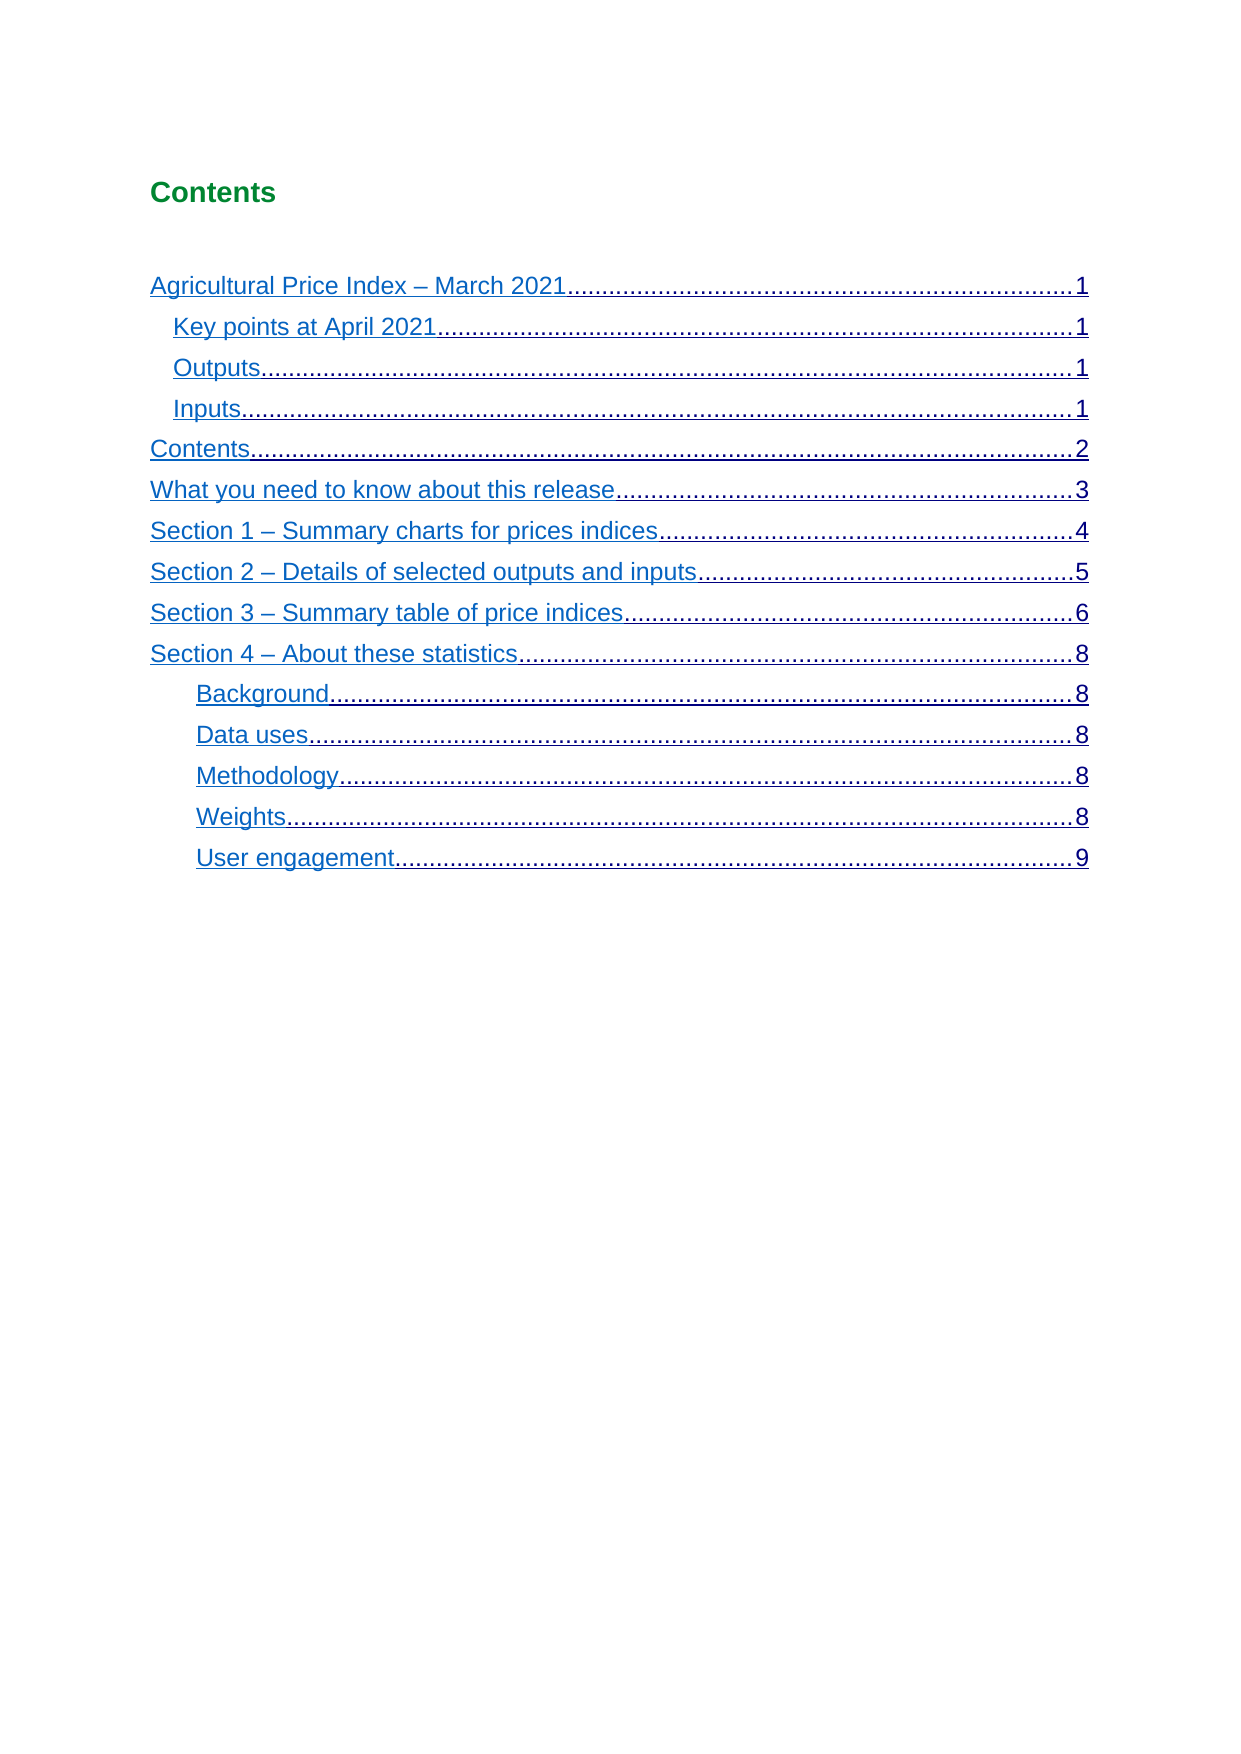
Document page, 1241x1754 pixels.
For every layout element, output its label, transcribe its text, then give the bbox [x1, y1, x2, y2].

text Contents 2 [150, 434, 1090, 463]
text What you need to know about this release 3 [150, 475, 1090, 504]
text Key points at April 2021 1 [173, 312, 1090, 341]
text Inputs 1 [173, 393, 1090, 422]
text Section 1 – Summary charts for prices indices 4 [150, 516, 1090, 545]
text Outputs 1 [173, 353, 1090, 381]
subtitle Contents [150, 175, 1090, 208]
text Data uses 8 [196, 720, 1090, 749]
text User engagement 9 [196, 843, 1090, 871]
text Methodology 8 [196, 761, 1090, 790]
text Section 2 – Details of selected outputs and inputs 5 [150, 557, 1090, 586]
text Agricultural Price Index – March 2021 1 [150, 271, 1090, 300]
text Background 8 [196, 679, 1090, 708]
text Section 4 – About these statistics 8 [150, 638, 1090, 667]
text Section 3 – Summary table of price indices 6 [150, 598, 1090, 626]
text Weights 8 [196, 802, 1090, 831]
